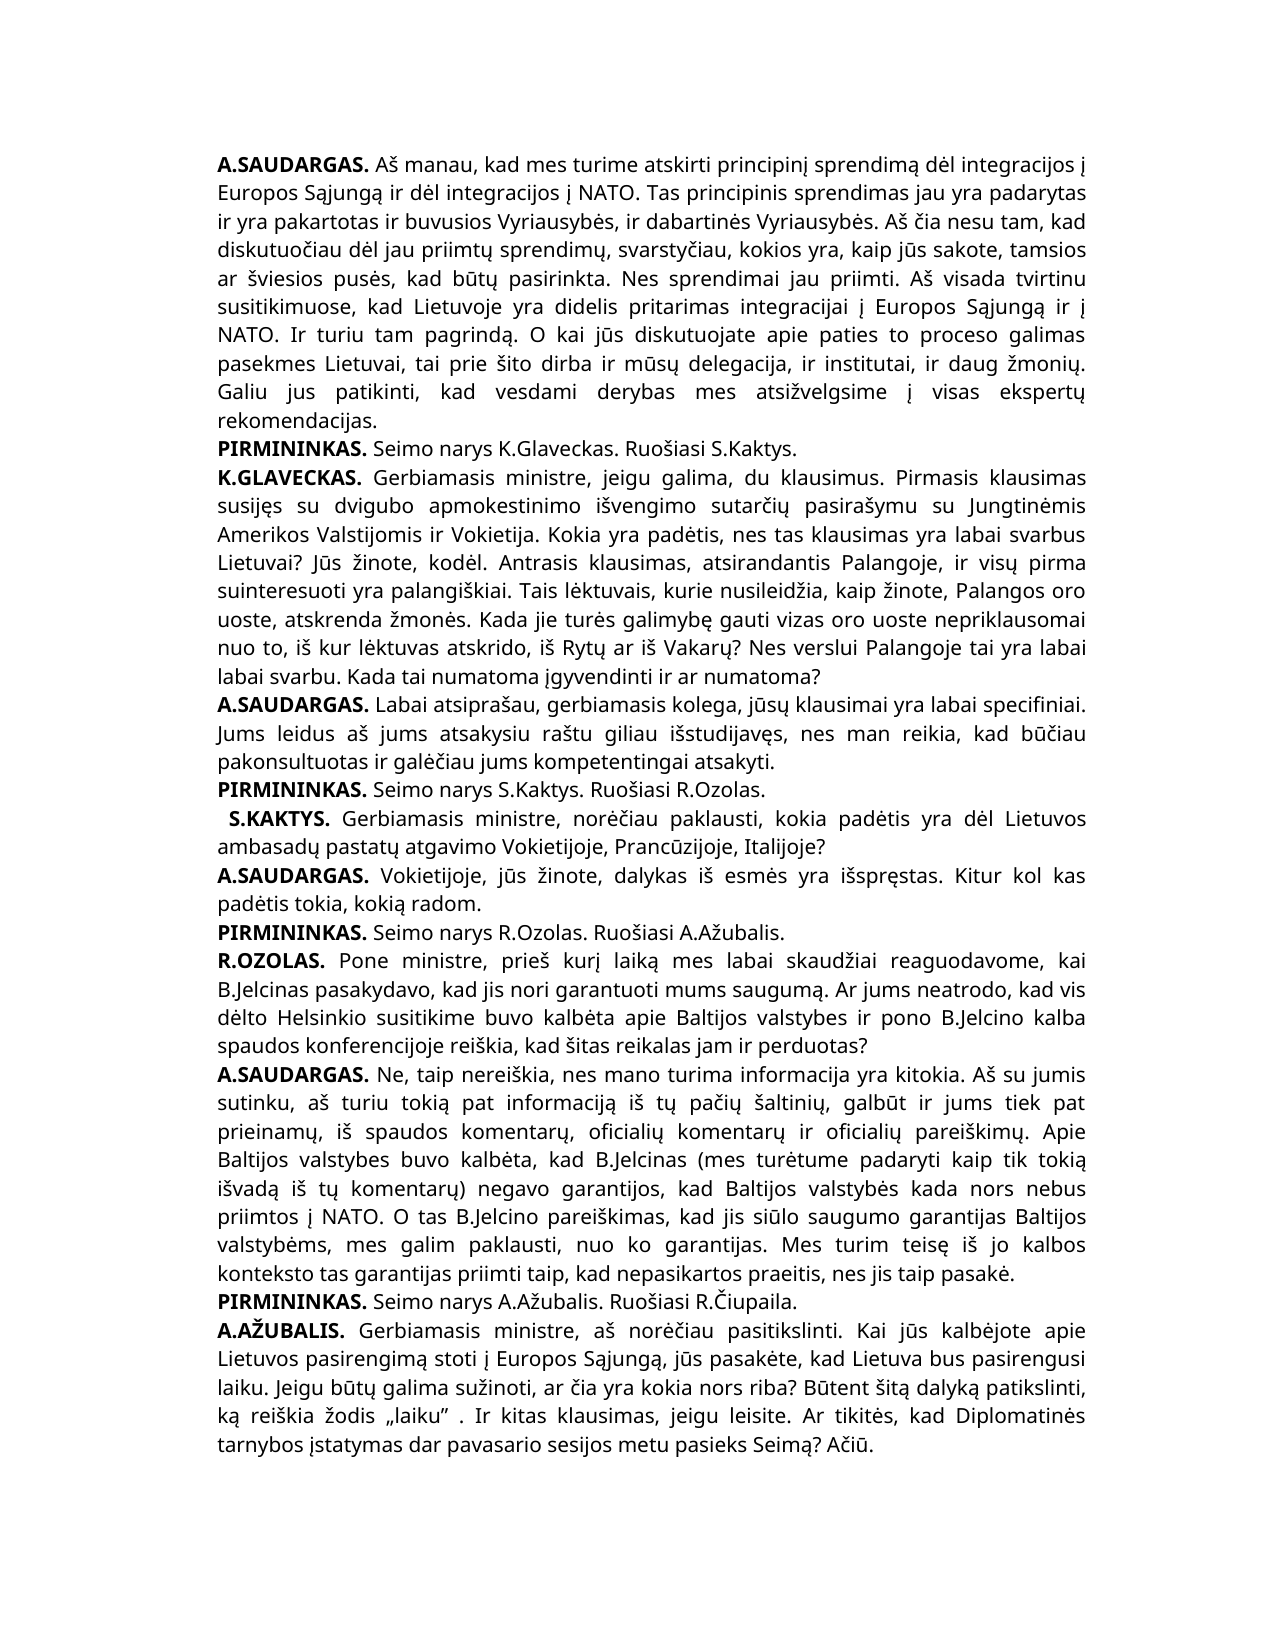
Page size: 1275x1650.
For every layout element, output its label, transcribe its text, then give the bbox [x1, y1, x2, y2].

text PIRMININKAS. Seimo narys K.Glaveckas. Ruošiasi S.Kaktys. [217, 434, 1087, 463]
text A.SAUDARGAS. Labai atsiprašau, gerbiamasis kolega, jūsų klausimai yra labai specifiniai. Jums leidus aš jums atsakysiu raštu giliau išstudijavęs, nes man reikia, kad būčiau pakonsultuotas ir galėčiau jums kompetentingai atsakyti. [217, 690, 1087, 776]
text A.SAUDARGAS. Aš manau, kad mes turime atskirti principinį sprendimą dėl integracijos į Europos Sąjungą ir dėl integracijos į NATO. Tas principinis sprendimas jau yra padarytas ir yra pakartotas ir buvusios Vyriausybės, ir dabartinės Vyriausybės. Aš čia nesu tam, kad diskutuočiau dėl jau priimtų sprendimų, svarstyčiau, kokios yra, kaip jūs sakote, tamsios ar šviesios pusės, kad būtų pasirinkta. Nes sprendimai jau priimti. Aš visada tvirtinu susitikimuose, kad Lietuvoje yra didelis pritarimas integracijai į Europos Sąjungą ir į NATO. Ir turiu tam pagrindą. O kai jūs diskutuojate apie paties to proceso galimas pasekmes Lietuvai, tai prie šito dirba ir mūsų delegacija, ir institutai, ir daug žmonių. Galiu jus patikinti, kad vesdami derybas mes atsižvelgsime į visas ekspertų rekomendacijas. [217, 150, 1087, 434]
text A.SAUDARGAS. Ne, taip nereiškia, nes mano turima informacija yra kitokia. Aš su jumis sutinku, aš turiu tokią pat informaciją iš tų pačių šaltinių, galbūt ir jums tiek pat prieinamų, iš spaudos komentarų, oficialių komentarų ir oficialių pareiškimų. Apie Baltijos valstybes buvo kalbėta, kad B.Jelcinas (mes turėtume padaryti kaip tik tokią išvadą iš tų komentarų) negavo garantijos, kad Baltijos valstybės kada nors nebus priimtos į NATO. O tas B.Jelcino pareiškimas, kad jis siūlo saugumo garantijas Baltijos valstybėms, mes galim paklausti, nuo ko garantijas. Mes turim teisę iš jo kalbos konteksto tas garantijas priimti taip, kad nepasikartos praeitis, nes jis taip pasakė. [217, 1060, 1087, 1287]
text PIRMININKAS. Seimo narys R.Ozolas. Ruošiasi A.Ažubalis. [217, 918, 1087, 946]
text K.GLAVECKAS. Gerbiamasis ministre, jeigu galima, du klausimus. Pirmasis klausimas susijęs su dvigubo apmokestinimo išvengimo sutarčių pasirašymu su Jungtinėmis Amerikos Valstijomis ir Vokietija. Kokia yra padėtis, nes tas klausimas yra labai svarbus Lietuvai? Jūs žinote, kodėl. Antrasis klausimas, atsirandantis Palangoje, ir visų pirma suinteresuoti yra palangiškiai. Tais lėktuvais, kurie nusileidžia, kaip žinote, Palangos oro uoste, atskrenda žmonės. Kada jie turės galimybę gauti vizas oro uoste nepriklausomai nuo to, iš kur lėktuvas atskrido, iš Rytų ar iš Vakarų? Nes verslui Palangoje tai yra labai labai svarbu. Kada tai numatoma įgyvendinti ir ar numatoma? [217, 463, 1087, 690]
text PIRMININKAS. Seimo narys A.Ažubalis. Ruošiasi R.Čiupaila. [217, 1287, 1087, 1316]
text PIRMININKAS. Seimo narys S.Kaktys. Ruošiasi R.Ozolas. [217, 776, 1087, 804]
text R.OZOLAS. Pone ministre, prieš kurį laiką mes labai skaudžiai reaguodavome, kai B.Jelcinas pasakydavo, kad jis nori garantuoti mums saugumą. Ar jums neatrodo, kad vis dėlto Helsinkio susitikime buvo kalbėta apie Baltijos valstybes ir pono B.Jelcino kalba spaudos konferencijoje reiškia, kad šitas reikalas jam ir perduotas? [217, 946, 1087, 1060]
text A.AŽUBALIS. Gerbiamasis ministre, aš norėčiau pasitikslinti. Kai jūs kalbėjote apie Lietuvos pasirengimą stoti į Europos Sąjungą, jūs pasakėte, kad Lietuva bus pasirengusi laiku. Jeigu būtų galima sužinoti, ar čia yra kokia nors riba? Būtent šitą dalyką patikslinti, ką reiškia žodis „laiku” . Ir kitas klausimas, jeigu leisite. Ar tikitės, kad Diplomatinės tarnybos įstatymas dar pavasario sesijos metu pasieks Seimą? Ačiū. [217, 1316, 1087, 1458]
text S.KAKTYS. Gerbiamasis ministre, norėčiau paklausti, kokia padėtis yra dėl Lietuvos ambasadų pastatų atgavimo Vokietijoje, Prancūzijoje, Italijoje? [217, 804, 1087, 861]
text A.SAUDARGAS. Vokietijoje, jūs žinote, dalykas iš esmės yra išspręstas. Kitur kol kas padėtis tokia, kokią radom. [217, 861, 1087, 918]
